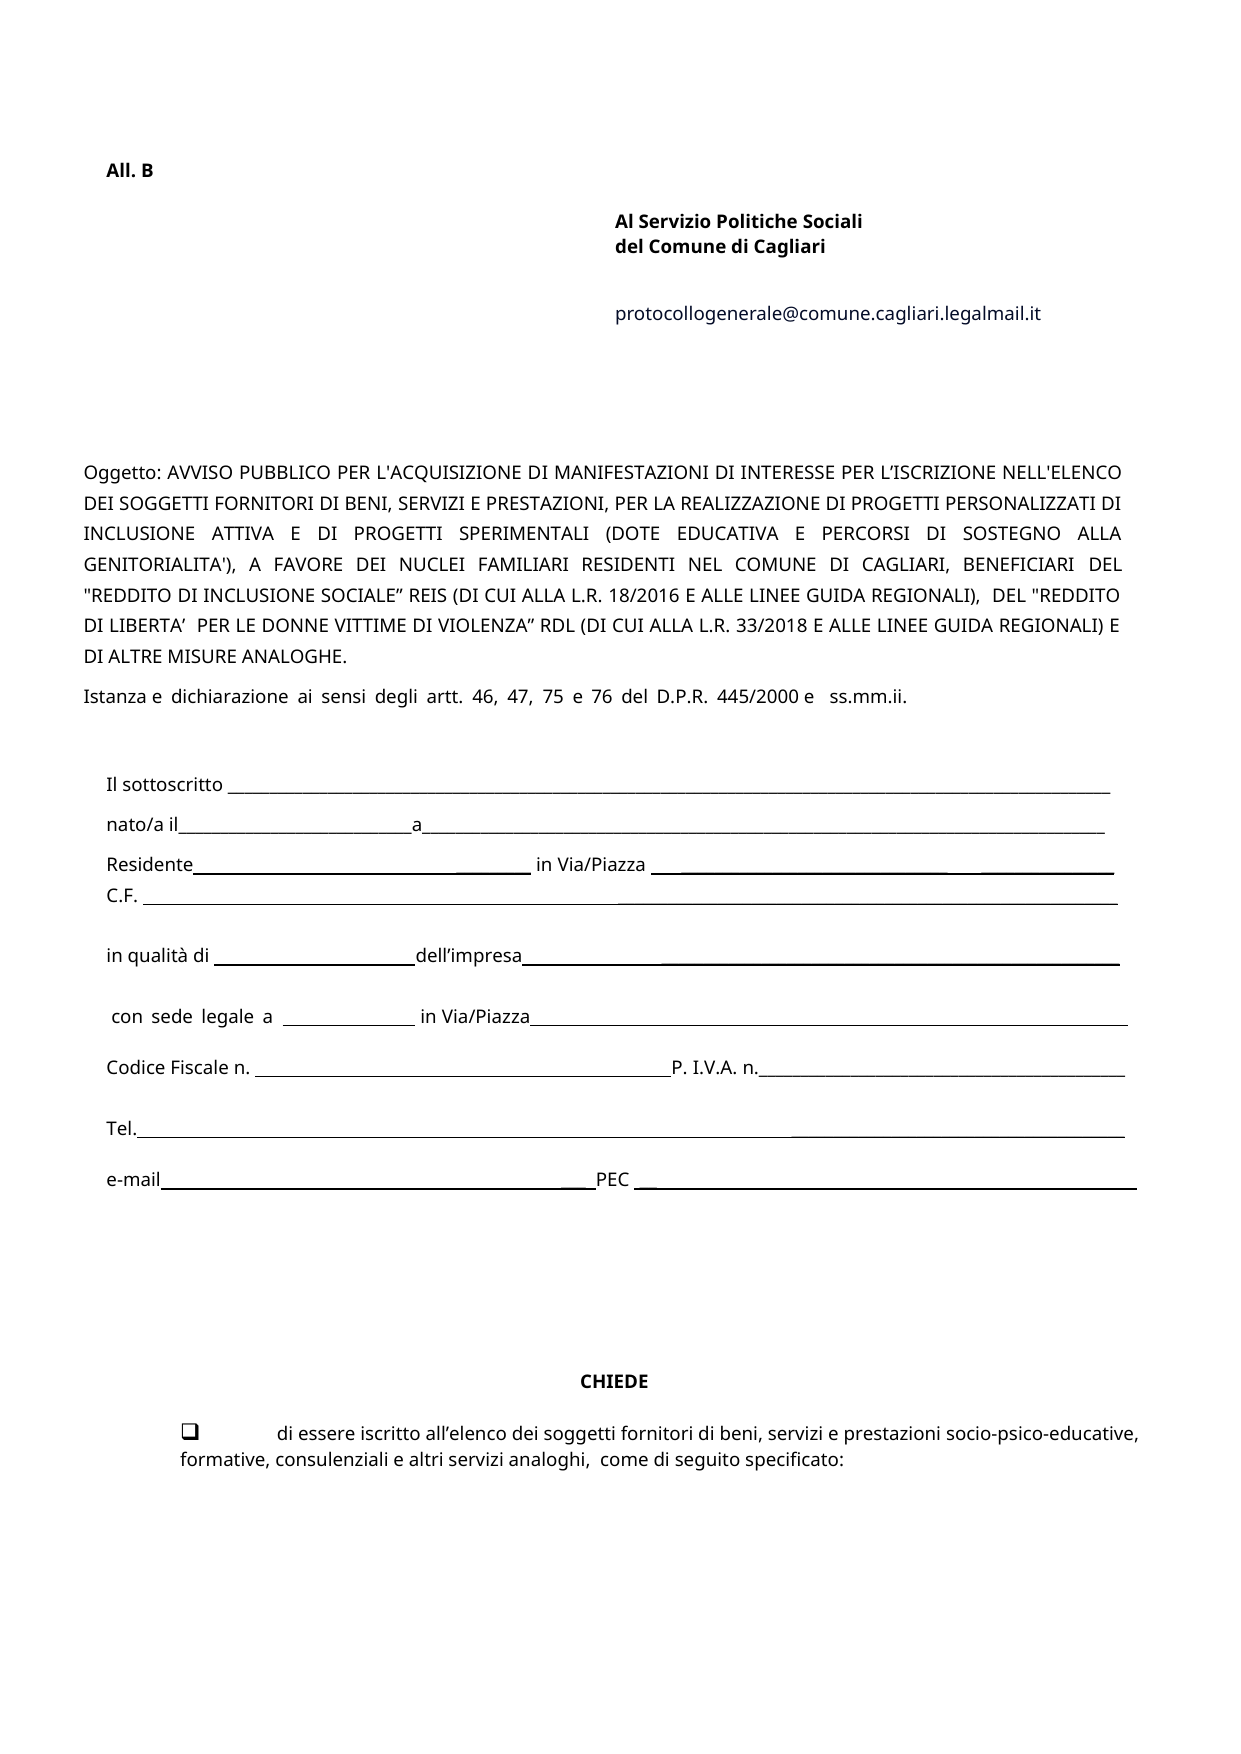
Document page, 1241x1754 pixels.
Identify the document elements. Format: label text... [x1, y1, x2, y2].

text Tel. ________________________________________ [106, 1115, 1128, 1140]
text CHIEDE [437, 1369, 792, 1394]
text Istanza e dichiarazione ai sensi degli artt. 46, 47, 75 e 76 del D.P.R. 445/2000 e ss.mm.ii. [83, 683, 1122, 709]
text del Comune di Cagliari [615, 234, 1153, 259]
list di essere iscritto all’elenco dei soggetti fornitori di beni, servizi e prestazioni socio-psico-educative, formative, consulenziali e altri servizi analoghi, come di seguito specificato: [180, 1420, 1153, 1471]
text Il sottoscritto __________________________________________________________________________________________________________ [106, 771, 1122, 796]
text C.F. ____________________________________________________________ [106, 882, 1153, 908]
text All. B [106, 157, 1153, 182]
text e-mail ___ PEC __ [106, 1167, 1153, 1192]
text Residente _________ in Via/Piazza ________________________________ ________________ [106, 852, 1122, 877]
text Oggetto: AVVISO PUBBLICO PER L'ACQUISIZIONE DI MANIFESTAZIONI DI INTERESSE PER L’ISCRIZIONE NELL'ELENCO DEI SOGGETTI FORNITORI DI BENI, SERVIZI E PRESTAZIONI, PER LA REALIZZAZIONE DI PROGETTI PERSONALIZZATI DI INCLUSIONE ATTIVA E DI PROGETTI SPERIMENTALI (DOTE EDUCATIVA E PERCORSI DI SOSTEGNO ALLA GENITORIALITA'), A FAVORE DEI NUCLEI FAMILIARI RESIDENTI NEL COMUNE DI CAGLIARI, BENEFICIARI DEL "REDDITO DI INCLUSIONE SOCIALE” REIS (DI CUI ALLA L.R. 18/2016 E ALLE LINEE GUIDA REGIONALI), DEL "REDDITO DI LIBERTA’ PER LE DONNE VITTIME DI VIOLENZA” RDL (DI CUI ALLA L.R. 33/2018 E ALLE LINEE GUIDA REGIONALI) E DI ALTRE MISURE ANALOGHE. [83, 459, 1122, 669]
text protocollogenerale@comune.cagliari.legalmail.it [615, 300, 1066, 326]
text nato/a il____________________________a__________________________________________________________________________________ [106, 811, 1122, 837]
text Al Servizio Politiche Sociali [615, 208, 1153, 234]
text con sede legale a in Via/Piazza Codice Fiscale n. P. I.V.A. n.____________________________________________ [106, 1003, 1128, 1080]
text in qualità di dell’impresa _______________________________________________________ [106, 943, 1128, 968]
